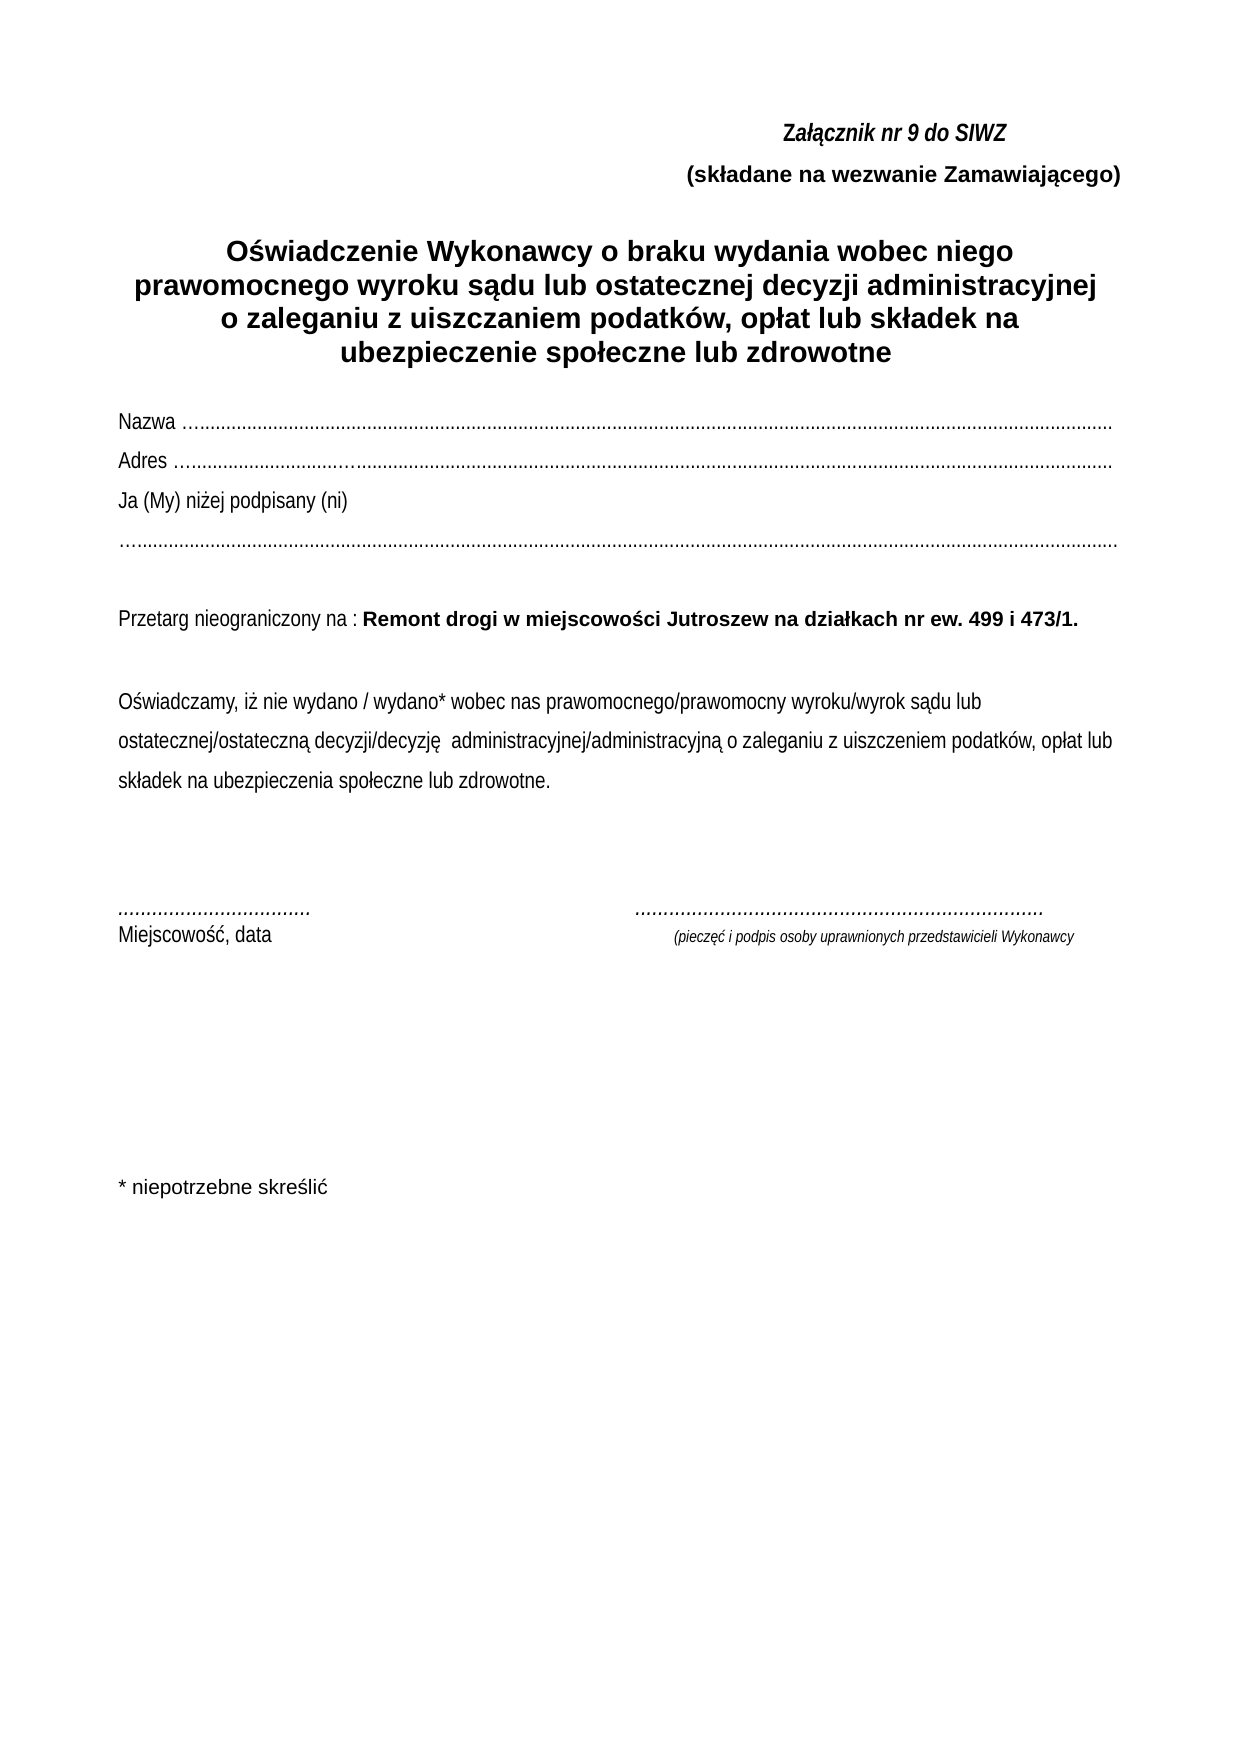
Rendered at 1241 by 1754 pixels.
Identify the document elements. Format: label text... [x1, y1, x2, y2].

text Przetarg nieograniczony na : Remont drogi w miejscowości Jutroszew na działkach nr ew. 499 i 473/1. [118, 605, 1122, 631]
text Oświadczenie Wykonawcy o braku wydania wobec niego prawomocnego wyroku sądu lub ostatecznej decyzji administracyjnej o zaleganiu z uiszczaniem podatków, opłat lub składek na ubezpieczenie społeczne lub zdrowotne [118, 234, 1122, 368]
text (składane na wezwanie Zamawiającego) [118, 161, 1121, 187]
text .................................. ........................................................................ [118, 892, 1122, 921]
text * niepotrzebne skreślić [118, 1175, 1122, 1199]
text …............................................................................................................................................................................................ [118, 526, 1122, 552]
text Oświadczamy, iż nie wydano / wydano* wobec nas prawomocnego/prawomocny wyroku/wyrok sądu lub ostatecznej/ostateczną decyzji/decyzję administracyjnej/administracyjną o zaleganiu z uiszczeniem podatków, opłat lub składek na ubezpieczenia społeczne lub zdrowotne. [118, 688, 1122, 793]
text Nazwa …............................................................................................................................................................................... [118, 408, 1122, 434]
text Miejscowość, data (pieczęć i podpis osoby uprawnionych przedstawicieli Wykonawcy [118, 921, 1122, 947]
text Ja (My) niżej podpisany (ni) [118, 487, 1122, 513]
text Załącznik nr 9 do SIWZ [118, 118, 1122, 147]
text Adres …............................…................................................................................................................................................. [118, 447, 1122, 473]
